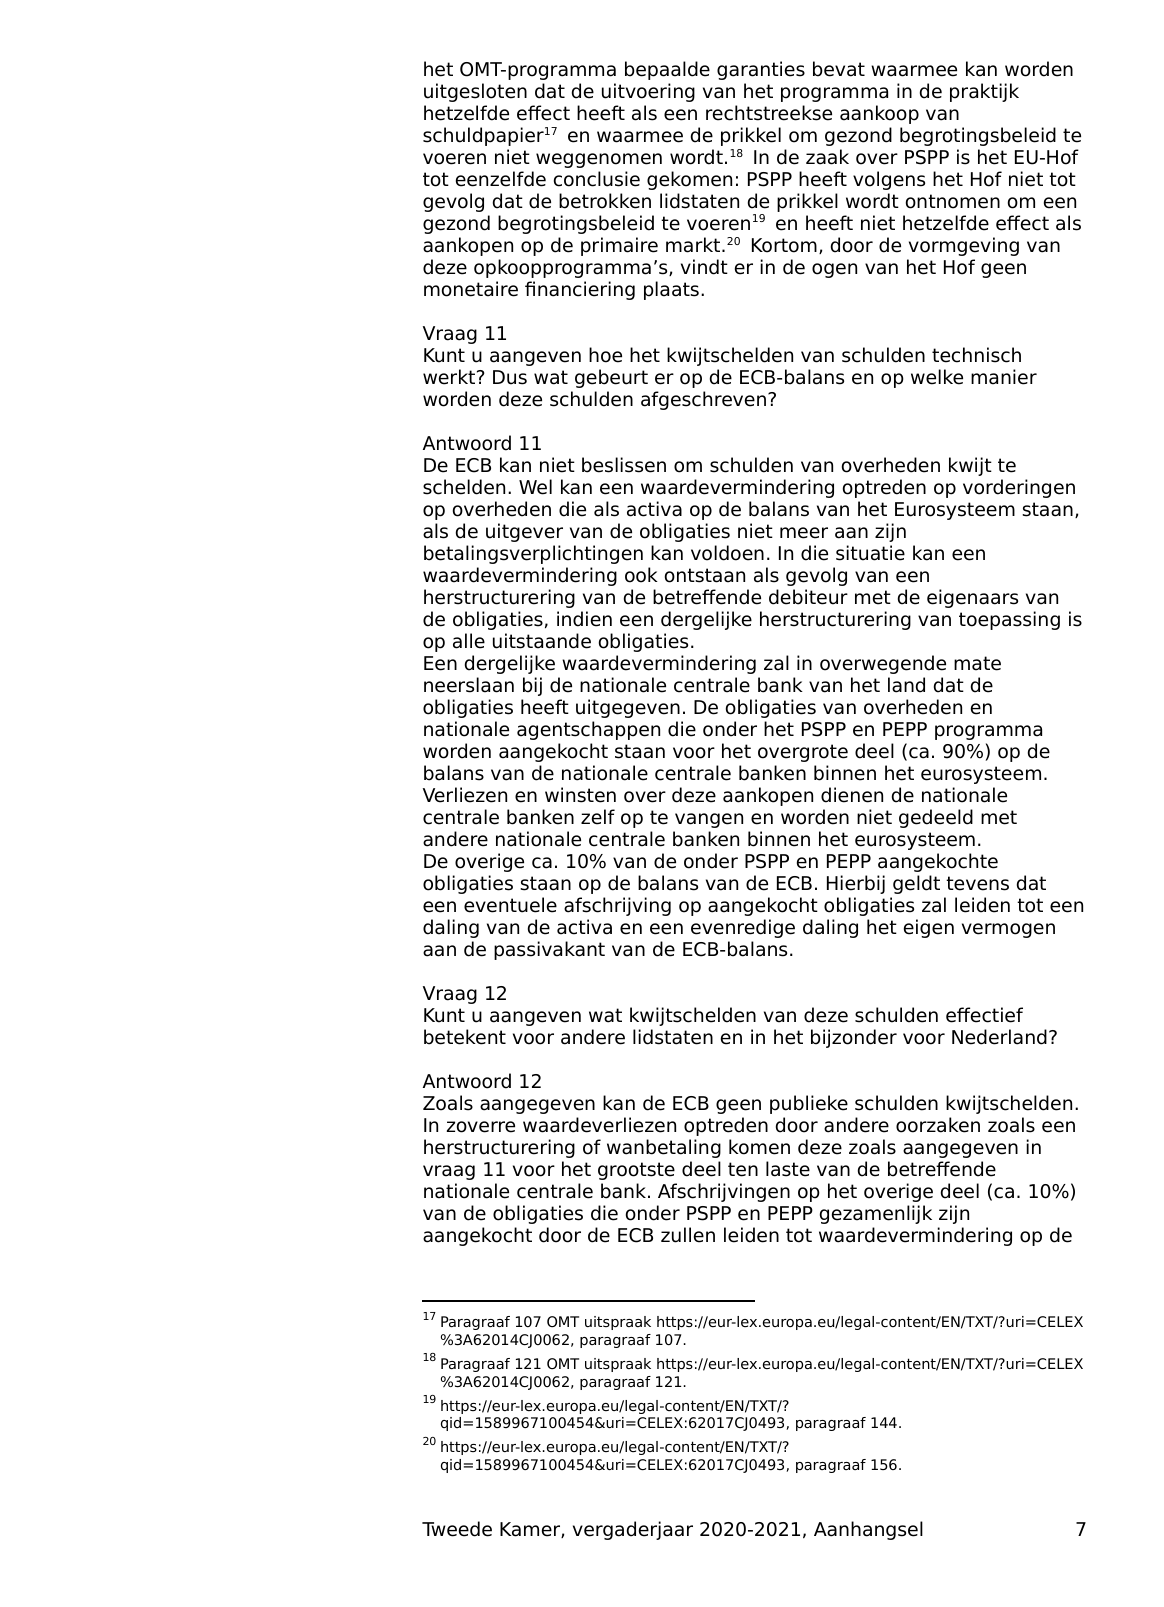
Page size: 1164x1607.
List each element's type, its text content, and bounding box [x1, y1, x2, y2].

text Antwoord 11 [422, 433, 1087, 455]
text Kunt u aangeven hoe het kwijtschelden van schulden technisch werkt? Dus wat gebeurt er op de ECB-balans en op welke manier worden deze schulden afgeschreven? [422, 345, 1087, 411]
text Verliezen en winsten over deze aankopen dienen de nationale centrale banken zelf op te vangen en worden niet gedeeld met andere nationale centrale banken binnen het eurosysteem. [422, 785, 1087, 851]
text Paragraaf 107 OMT uitspraak https://eur-lex.europa.eu/legal-content/EN/TXT/?uri=CELEX%3A62014CJ0062, paragraaf 107. [422, 1310, 1087, 1349]
text Antwoord 12 [422, 1071, 1087, 1093]
text Zoals aangegeven kan de ECB geen publieke schulden kwijtschelden. In zoverre waardeverliezen optreden door andere oorzaken zoals een herstructurering of wanbetaling komen deze zoals aangegeven in vraag 11 voor het grootste deel ten laste van de betreffende nationale centrale bank. Afschrijvingen op het overige deel (ca. 10%) van de obligaties die onder PSPP en PEPP gezamenlijk zijn aangekocht door de ECB zullen leiden tot waardevermindering op de [422, 1093, 1087, 1247]
text Vraag 12 [422, 983, 1087, 1005]
text De ECB kan niet beslissen om schulden van overheden kwijt te schelden. Wel kan een waardevermindering optreden op vorderingen op overheden die als activa op de balans van het Eurosysteem staan, als de uitgever van de obligaties niet meer aan zijn betalingsverplichtingen kan voldoen. In die situatie kan een waardevermindering ook ontstaan als gevolg van een herstructurering van de betreffende debiteur met de eigenaars van de obligaties, indien een dergelijke herstructurering van toepassing is op alle uitstaande obligaties. [422, 455, 1087, 653]
text Vraag 11 [422, 323, 1087, 345]
text https://eur-lex.europa.eu/legal-content/EN/TXT/?qid=1589967100454&uri=CELEX:62017CJ0493, paragraaf 156. [422, 1435, 1087, 1474]
text het OMT-programma bepaalde garanties bevat waarmee kan worden uitgesloten dat de uitvoering van het programma in de praktijk hetzelfde effect heeft als een rechtstreekse aankoop van schuldpapier en waarmee de prikkel om gezond begrotingsbeleid te voeren niet weggenomen wordt. In de zaak over PSPP is het EU-Hof tot eenzelfde conclusie gekomen: PSPP heeft volgens het Hof niet tot gevolg dat de betrokken lidstaten de prikkel wordt ontnomen om een gezond begrotingsbeleid te voeren en heeft niet hetzelfde effect als aankopen op de primaire markt. Kortom, door de vormgeving van deze opkoopprogramma’s, vindt er in de ogen van het Hof geen monetaire financiering plaats. [422, 59, 1087, 301]
text https://eur-lex.europa.eu/legal-content/EN/TXT/?qid=1589967100454&uri=CELEX:62017CJ0493, paragraaf 144. [422, 1393, 1087, 1432]
text Een dergelijke waardevermindering zal in overwegende mate neerslaan bij de nationale centrale bank van het land dat de obligaties heeft uitgegeven. De obligaties van overheden en nationale agentschappen die onder het PSPP en PEPP programma worden aangekocht staan voor het overgrote deel (ca. 90%) op de balans van de nationale centrale banken binnen het eurosysteem. [422, 653, 1087, 785]
text Paragraaf 121 OMT uitspraak https://eur-lex.europa.eu/legal-content/EN/TXT/?uri=CELEX%3A62014CJ0062, paragraaf 121. [422, 1352, 1087, 1391]
text Kunt u aangeven wat kwijtschelden van deze schulden effectief betekent voor andere lidstaten en in het bijzonder voor Nederland? [422, 1005, 1087, 1049]
text De overige ca. 10% van de onder PSPP en PEPP aangekochte obligaties staan op de balans van de ECB. Hierbij geldt tevens dat een eventuele afschrijving op aangekocht obligaties zal leiden tot een daling van de activa en een evenredige daling het eigen vermogen aan de passivakant van de ECB-balans. [422, 851, 1087, 961]
